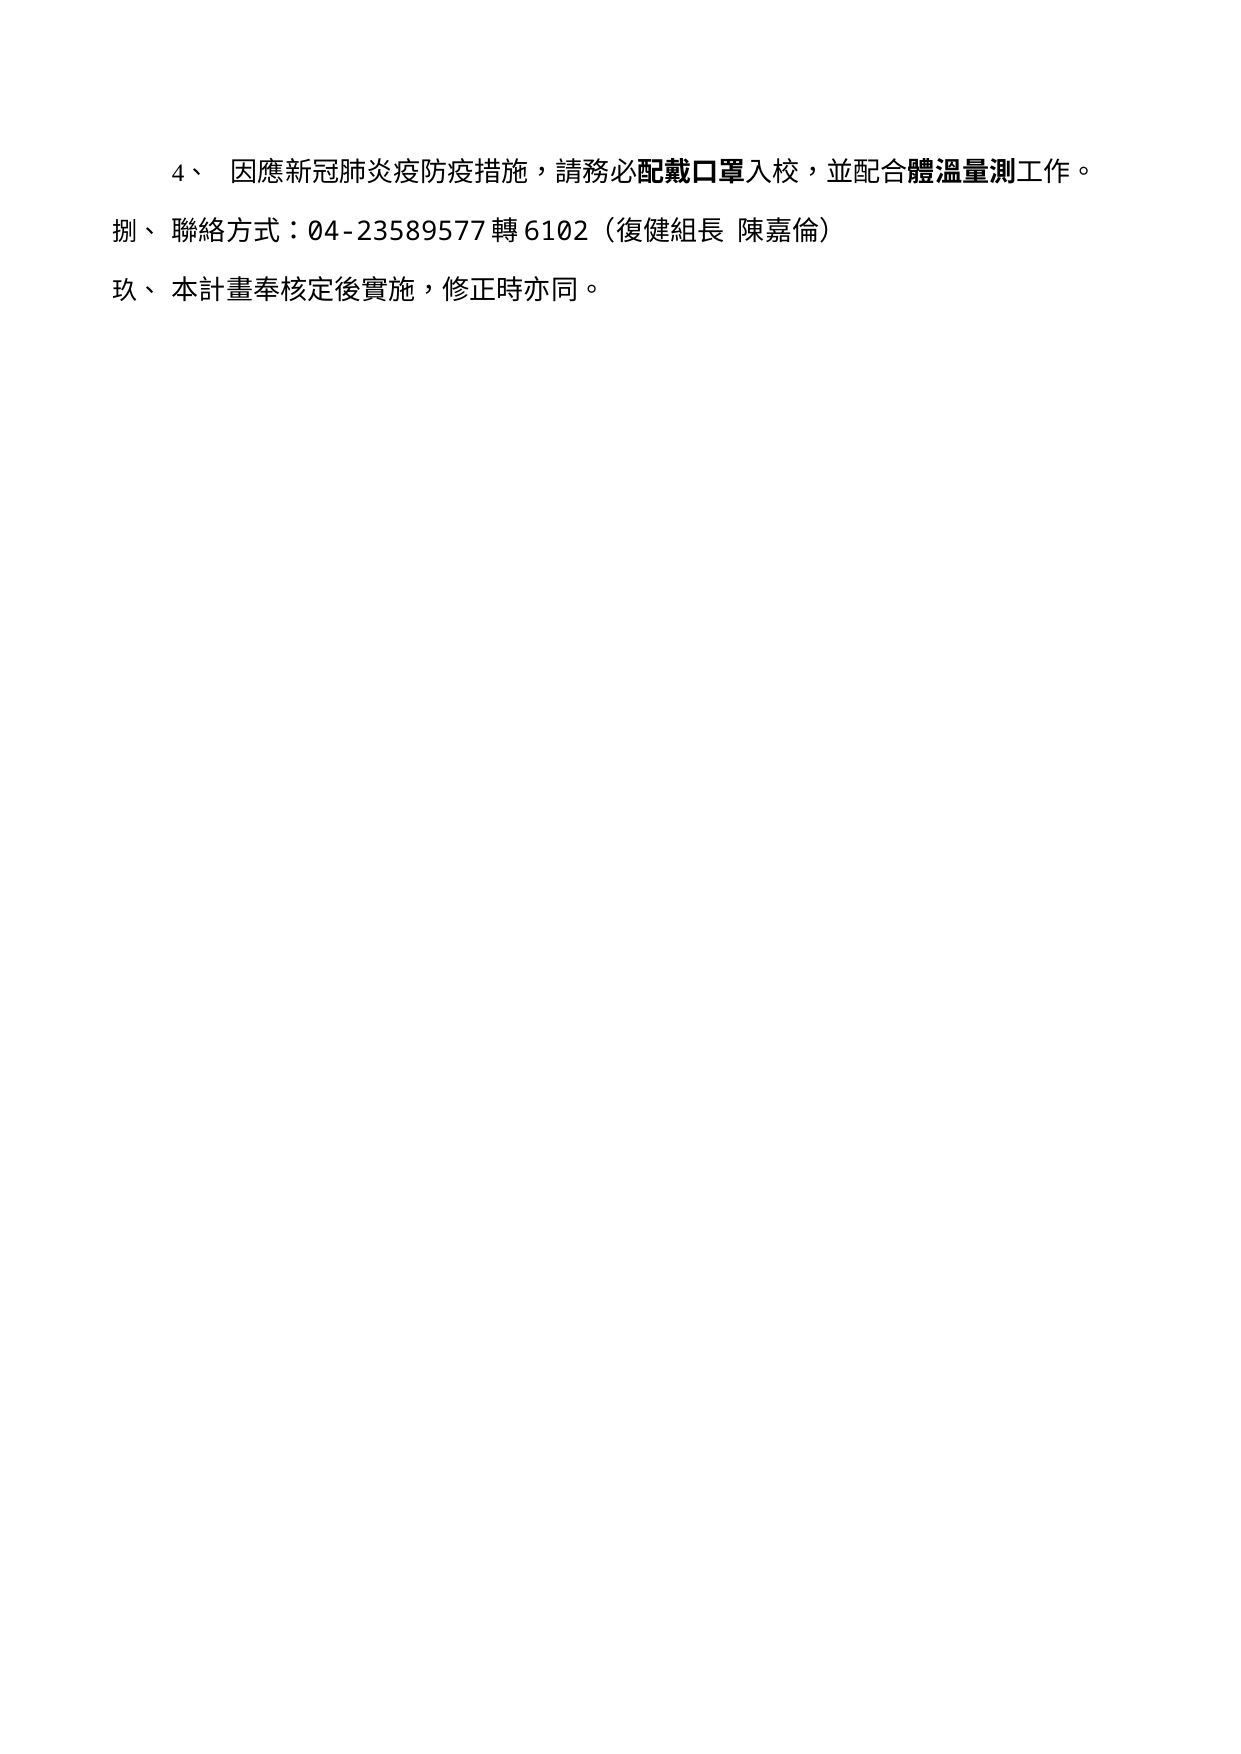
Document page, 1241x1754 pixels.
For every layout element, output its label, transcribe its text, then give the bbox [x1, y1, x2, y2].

list 聯絡方式：04-23589577轉6102（復健組長 陳嘉倫） [112, 208, 1128, 248]
list 因應新冠肺炎疫防疫措施，請務必配戴口罩入校，並配合體溫量測工作。 [172, 150, 1128, 189]
list 本計畫奉核定後實施，修正時亦同。 [112, 268, 1128, 307]
